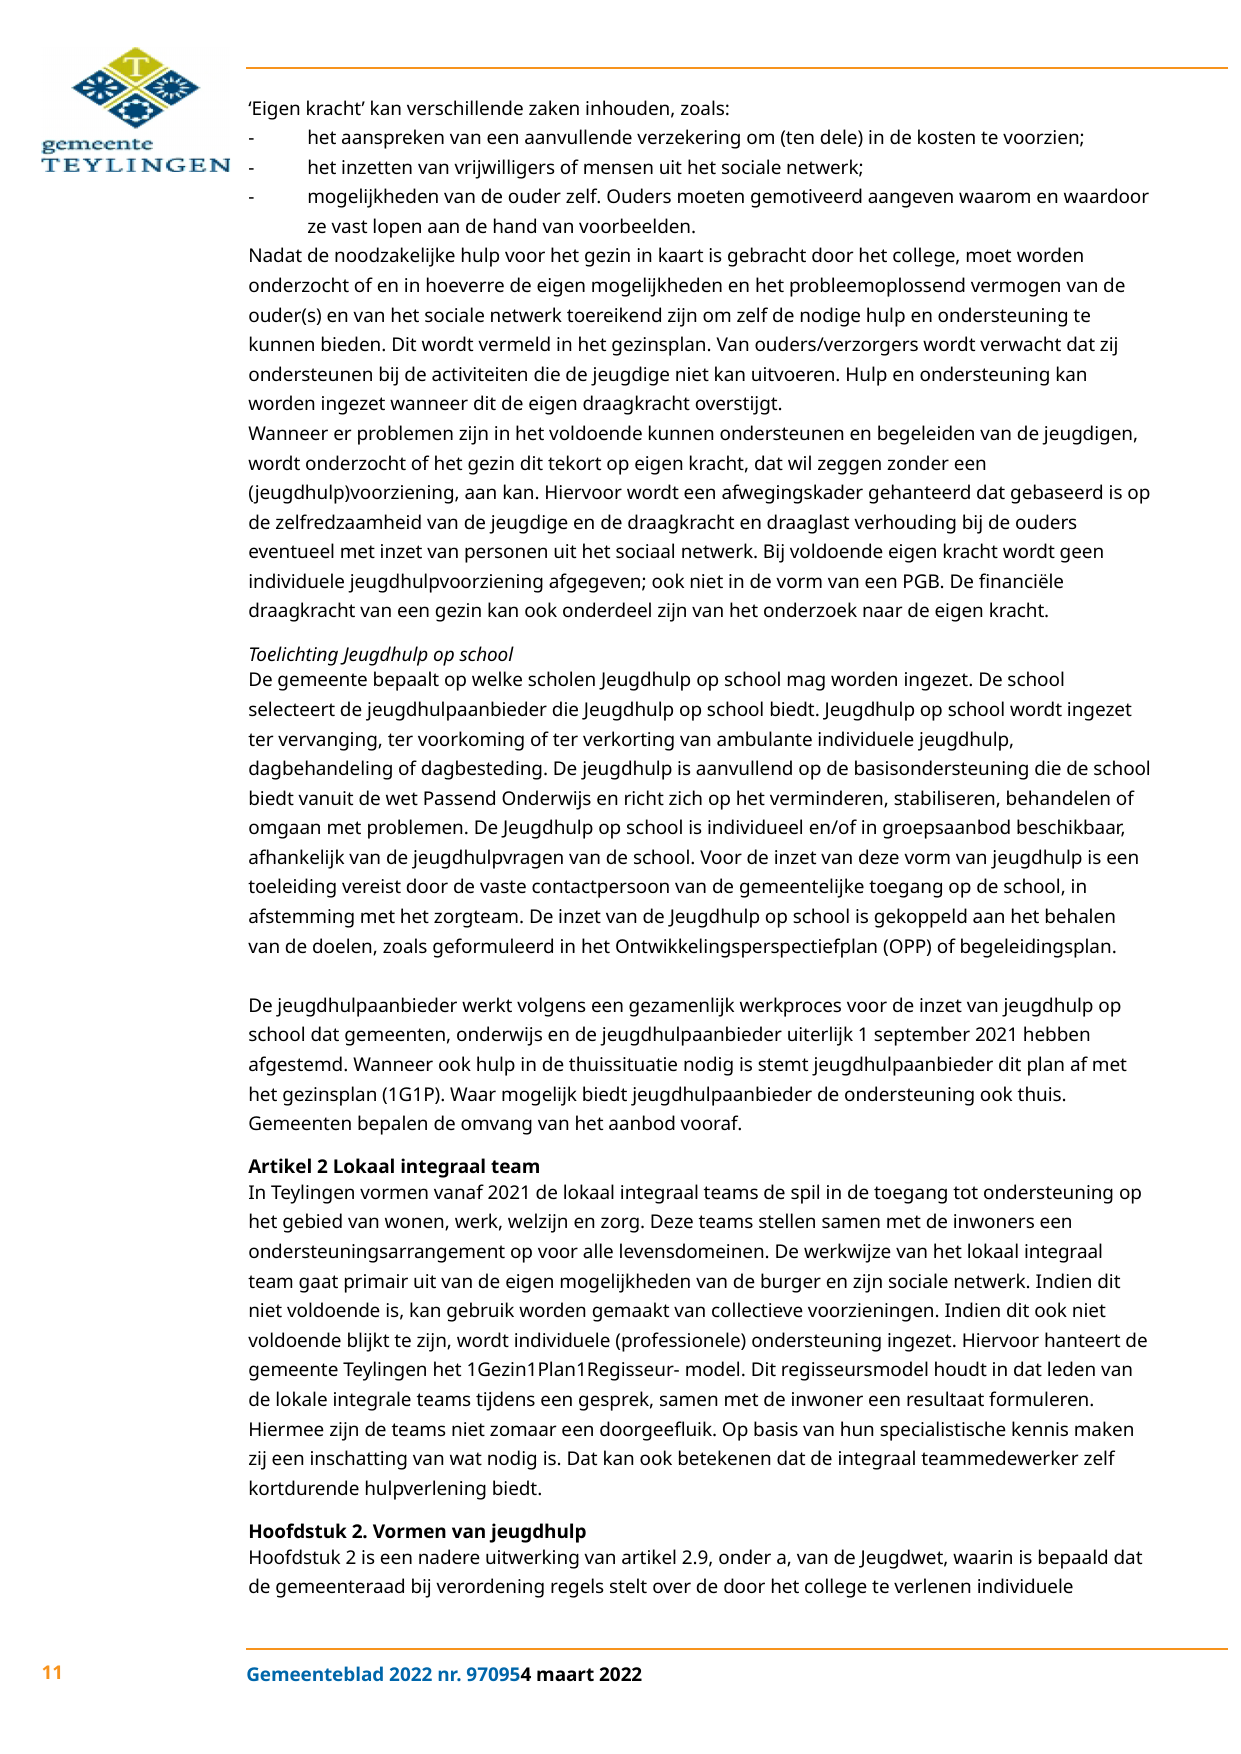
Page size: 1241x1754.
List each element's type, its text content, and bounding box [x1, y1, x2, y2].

list mogelijkheden van de ouder zelf. Ouders moeten gemotiveerd aangeven waarom en waardoor ze vast lopen aan de hand van voorbeelden. [248, 183, 1152, 239]
text Wanneer er problemen zijn in het voldoende kunnen ondersteunen en begeleiden van de jeugdigen, wordt onderzocht of het gezin dit tekort op eigen kracht, dat wil zeggen zonder een (jeugdhulp)voorziening, aan kan. Hiervoor wordt een afwegingskader gehanteerd dat gebaseerd is op de zelfredzaamheid van de jeugdige en de draagkracht en draaglast verhouding bij de ouders eventueel met inzet van personen uit het sociaal netwerk. Bij voldoende eigen kracht wordt geen individuele jeugdhulpvoorziening afgegeven; ook niet in de vorm van een PGB. De financiële draagkracht van een gezin kan ook onderdeel zijn van het onderzoek naar de eigen kracht. [248, 420, 1152, 623]
list het aanspreken van een aanvullende verzekering om (ten dele) in de kosten te voorzien; [248, 124, 1152, 150]
picture [41, 47, 231, 172]
list het inzetten van vrijwilligers of mensen uit het sociale netwerk; [248, 154, 1152, 180]
text Hoofdstuk 2. Vormen van jeugdhulp [248, 1518, 1152, 1544]
text De jeugdhulpaanbieder werkt volgens een gezamenlijk werkproces voor de inzet van jeugdhulp op school dat gemeenten, onderwijs en de jeugdhulpaanbieder uiterlijk 1 september 2021 hebben afgestemd. Wanneer ook hulp in de thuissituatie nodig is stemt jeugdhulpaanbieder dit plan af met het gezinsplan (1G1P). Waar mogelijk biedt jeugdhulpaanbieder de ondersteuning ook thuis. Gemeenten bepalen de omvang van het aanbod vooraf. [248, 992, 1152, 1136]
text De gemeente bepaalt op welke scholen Jeugdhulp op school mag worden ingezet. De school selecteert de jeugdhulpaanbieder die Jeugdhulp op school biedt. Jeugdhulp op school wordt ingezet ter vervanging, ter voorkoming of ter verkorting van ambulante individuele jeugdhulp, dagbehandeling of dagbesteding. De jeugdhulp is aanvullend op de basisondersteuning die de school biedt vanuit de wet Passend Onderwijs en richt zich op het verminderen, stabiliseren, behandelen of omgaan met problemen. De Jeugdhulp op school is individueel en/of in groepsaanbod beschikbaar, afhankelijk van de jeugdhulpvragen van de school. Voor de inzet van deze vorm van jeugdhulp is een toeleiding vereist door de vaste contactpersoon van de gemeentelijke toegang op de school, in afstemming met het zorgteam. De inzet van de Jeugdhulp op school is gekoppeld aan het behalen van de doelen, zoals geformuleerd in het Ontwikkelingsperspectiefplan (OPP) of begeleidingsplan. [248, 667, 1152, 958]
text Toelichting Jeugdhulp op school [248, 641, 1152, 667]
text Hoofdstuk 2 is een nadere uitwerking van artikel 2.9, onder a, van de Jeugdwet, waarin is bepaald dat de gemeenteraad bij verordening regels stelt over de door het college te verlenen individuele [248, 1544, 1152, 1599]
text Artikel 2 Lokaal integraal team [248, 1153, 1152, 1179]
text In Teylingen vormen vanaf 2021 de lokaal integraal teams de spil in de toegang tot ondersteuning op het gebied van wonen, werk, welzijn en zorg. Deze teams stellen samen met de inwoners een ondersteuningsarrangement op voor alle levensdomeinen. De werkwijze van het lokaal integraal team gaat primair uit van de eigen mogelijkheden van de burger en zijn sociale netwerk. Indien dit niet voldoende is, kan gebruik worden gemaakt van collectieve voorzieningen. Indien dit ook niet voldoende blijkt te zijn, wordt individuele (professionele) ondersteuning ingezet. Hiervoor hanteert de gemeente Teylingen het 1Gezin1Plan1Regisseur- model. Dit regisseursmodel houdt in dat leden van de lokale integrale teams tijdens een gesprek, samen met de inwoner een resultaat formuleren. Hiermee zijn de teams niet zomaar een doorgeefluik. Op basis van hun specialistische kennis maken zij een inschatting van wat nodig is. Dat kan ook betekenen dat de integraal teammedewerker zelf kortdurende hulpverlening biedt. [248, 1179, 1152, 1501]
text Nadat de noodzakelijke hulp voor het gezin in kaart is gebracht door het college, moet worden onderzocht of en in hoeverre de eigen mogelijkheden en het probleemoplossend vermogen van de ouder(s) en van het sociale netwerk toereikend zijn om zelf de nodige hulp en ondersteuning te kunnen bieden. Dit wordt vermeld in het gezinsplan. Van ouders/verzorgers wordt verwacht dat zij ondersteunen bij de activiteiten die de jeugdige niet kan uitvoeren. Hulp en ondersteuning kan worden ingezet wanneer dit de eigen draagkracht overstijgt. [248, 243, 1152, 416]
text ‘Eigen kracht’ kan verschillende zaken inhouden, zoals: [248, 95, 1152, 121]
